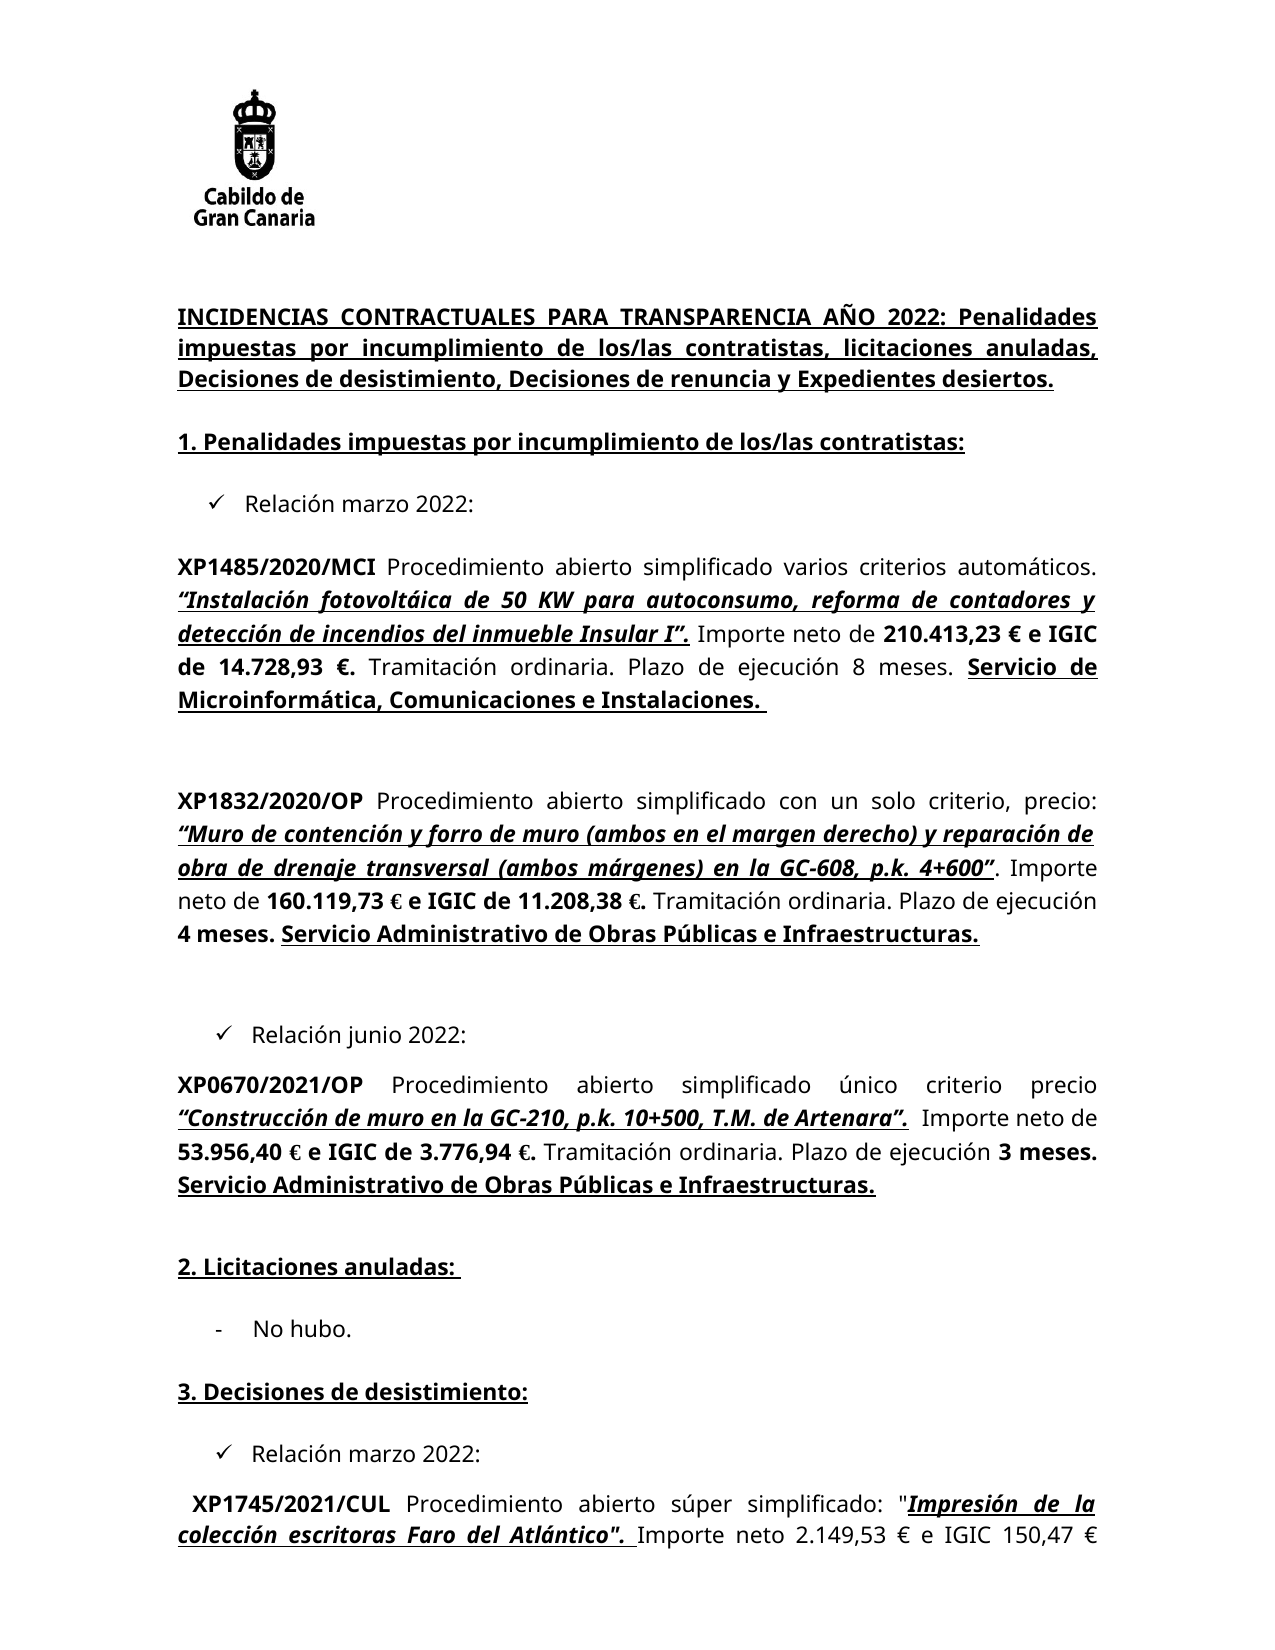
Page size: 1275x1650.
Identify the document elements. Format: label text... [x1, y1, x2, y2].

list Relación marzo 2022: [207, 488, 1098, 519]
text XP1745/2021/CUL Procedimiento abierto súper simplificado: "Impresión de la colección escritoras Faro del Atlántico". Importe neto 2.149,53 € e IGIC 150,47 € [177, 1488, 1098, 1551]
text 3. Decisiones de desistimiento: [177, 1375, 1098, 1407]
text XP1832/2020/OP Procedimiento abierto simplificado con un solo criterio, precio: “Muro de contención y forro de muro (ambos en el margen derecho) y reparación de obra de drenaje transversal (ambos márgenes) en la GC-608, p.k. 4+600”. Importe neto de 160.119,73 € e IGIC de 11.208,38 €. Tramitación ordinaria. Plazo de ejecución 4 meses. Servicio Administrativo de Obras Públicas e Infraestructuras. [177, 785, 1098, 950]
text INCIDENCIAS CONTRACTUALES PARA TRANSPARENCIA AÑO 2022: Penalidades [177, 301, 1098, 327]
text Decisiones de desistimiento, Decisiones de renuncia y Expedientes desiertos. [177, 359, 1098, 394]
text 1. Penalidades impuestas por incumplimiento de los/las contratistas: [177, 426, 1098, 457]
list Relación marzo 2022: [177, 1438, 1098, 1469]
text impuestas por incumplimiento de los/las contratistas, licitaciones anuladas, [177, 328, 1098, 358]
list Relación junio 2022: [177, 1019, 1098, 1050]
text 2. Licitaciones anuladas: [177, 1250, 1098, 1282]
text XP1485/2020/MCI Procedimiento abierto simplificado varios criterios automáticos. “Instalación fotovoltáica de 50 KW para autoconsumo, reforma de contadores y detección de incendios del inmueble Insular I”. Importe neto de 210.413,23 € e IGIC de 14.728,93 €. Tramitación ordinaria. Plazo de ejecución 8 meses. Servicio de Microinformática, Comunicaciones e Instalaciones. [177, 551, 1098, 716]
list No hubo. [215, 1313, 1098, 1344]
text XP0670/2021/OP Procedimiento abierto simplificado único criterio precio “Construcción de muro en la GC-210, p.k. 10+500, T.M. de Artenara”. Importe neto de 53.956,40 € e IGIC de 3.776,94 €. Tramitación ordinaria. Plazo de ejecución 3 meses. Servicio Administrativo de Obras Públicas e Infraestructuras. [177, 1069, 1098, 1200]
